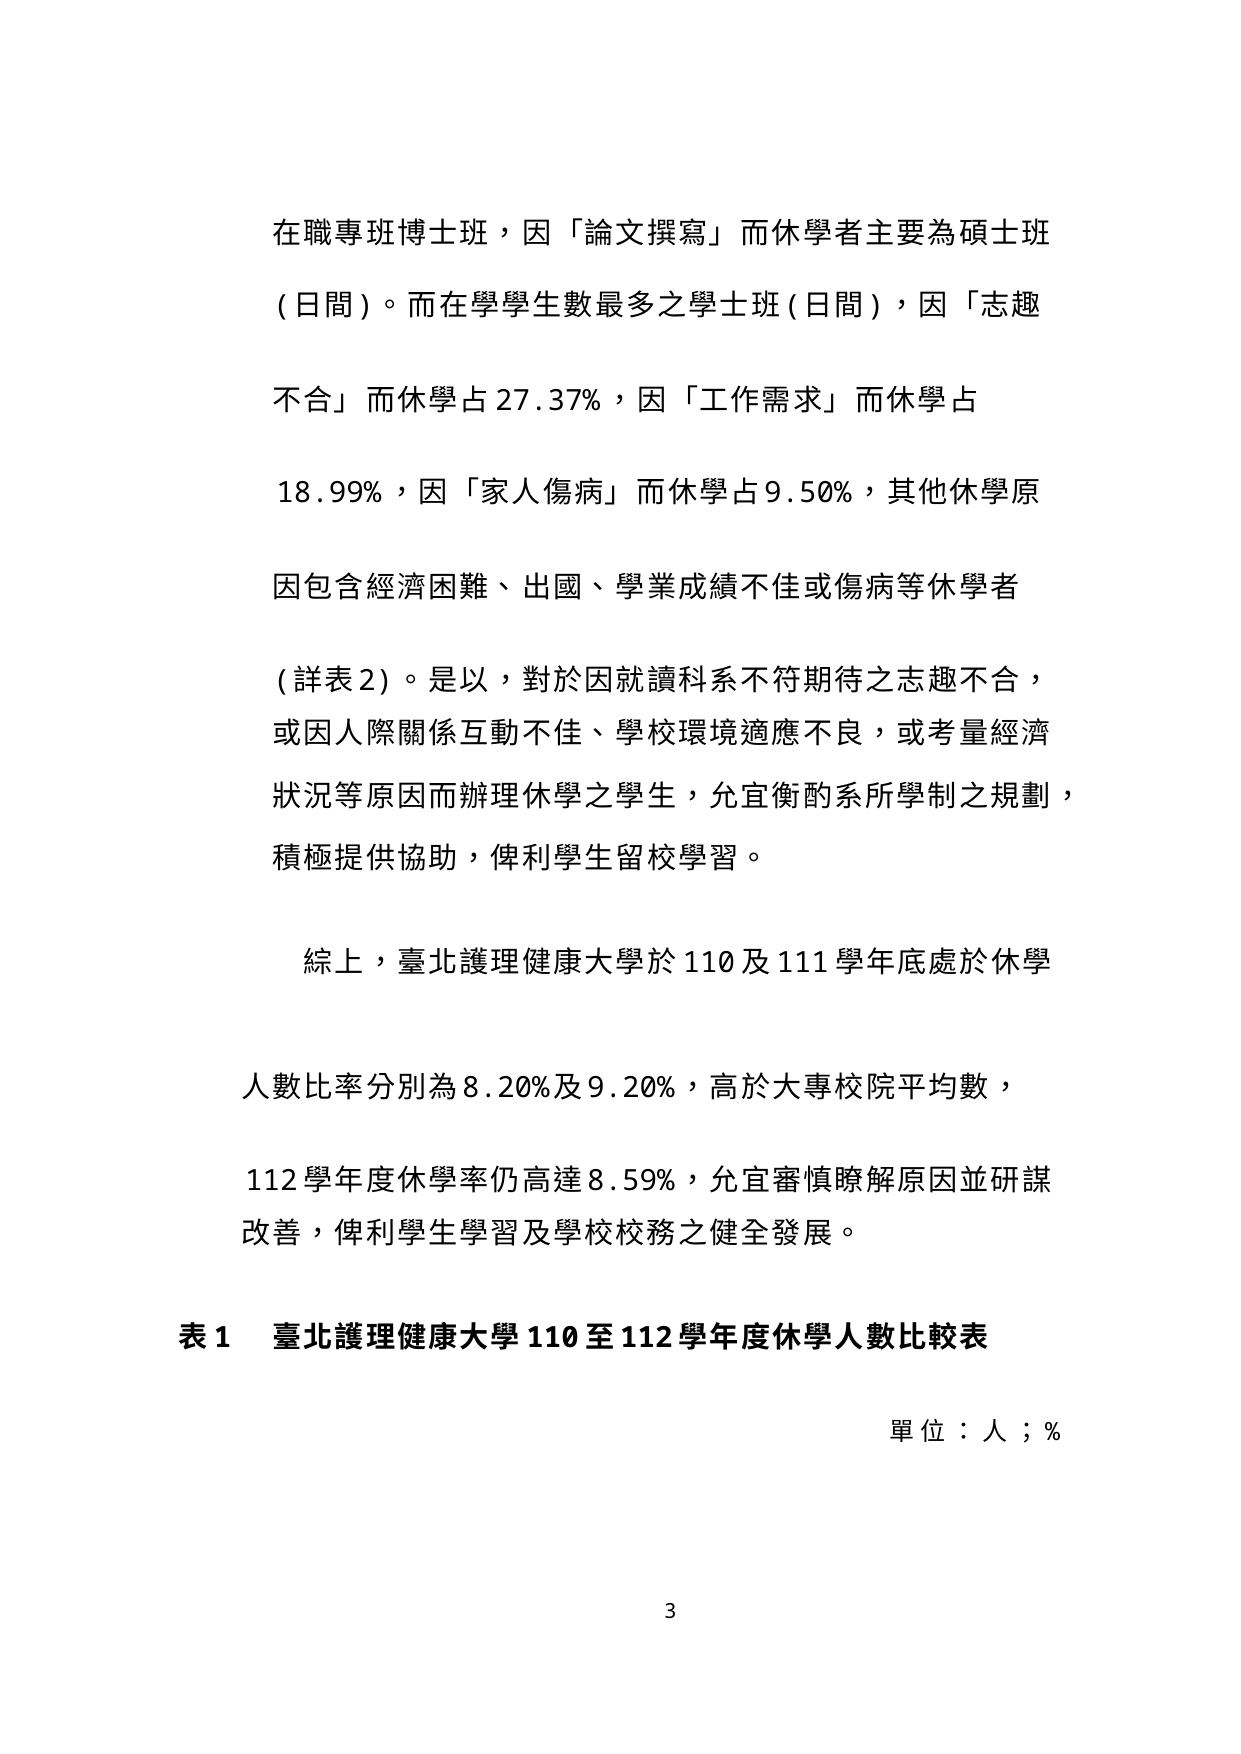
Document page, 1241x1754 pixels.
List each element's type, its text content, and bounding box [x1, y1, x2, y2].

text 表1 臺北護理健康大學110至112學年度休學人數比較表 [177, 1252, 1063, 1377]
text 單位：人；% [177, 1377, 1063, 1439]
text 依該校提供113學年度迄113年9月底止處於休學狀態432人之休學原因，綜合各學制班別以「工作需求」(134人，占31.02%)、「志趣不合」(53人，12.27%)及「論文撰寫」(51人，11.81%)為主；如進而區分各學制班別之休學原因，以「工作需求」為主要休學原因者，多為碩士班(日間)、學士班(日間)、學士班(進修)及碩士在職專班博士班，因「論文撰寫」而休學者主要為碩士班(日間)。而在學學生數最多之學士班(日間)，因「志趣不合」而休學占27.37%，因「工作需求」而休學占18.99%，因「家人傷病」而休學占9.50%，其他休學原因包含經濟困難、出國、學業成績不佳或傷病等休學者(詳表2)。是以，對於因就讀科系不符期待之志趣不合，或因人際關係互動不佳、學校環境適應不良，或考量經濟狀況等原因而辦理休學之學生，允宜衡酌系所學制之規劃，積極提供協助，俾利學生留校學習。 [266, 189, 1063, 877]
text 綜上，臺北護理健康大學於110及111學年底處於休學人數比率分別為8.20%及9.20%，高於大專校院平均數，112學年度休學率仍高達8.59%，允宜審慎瞭解原因並研謀改善，俾利學生學習及學校校務之健全發展。 [236, 877, 1063, 1252]
